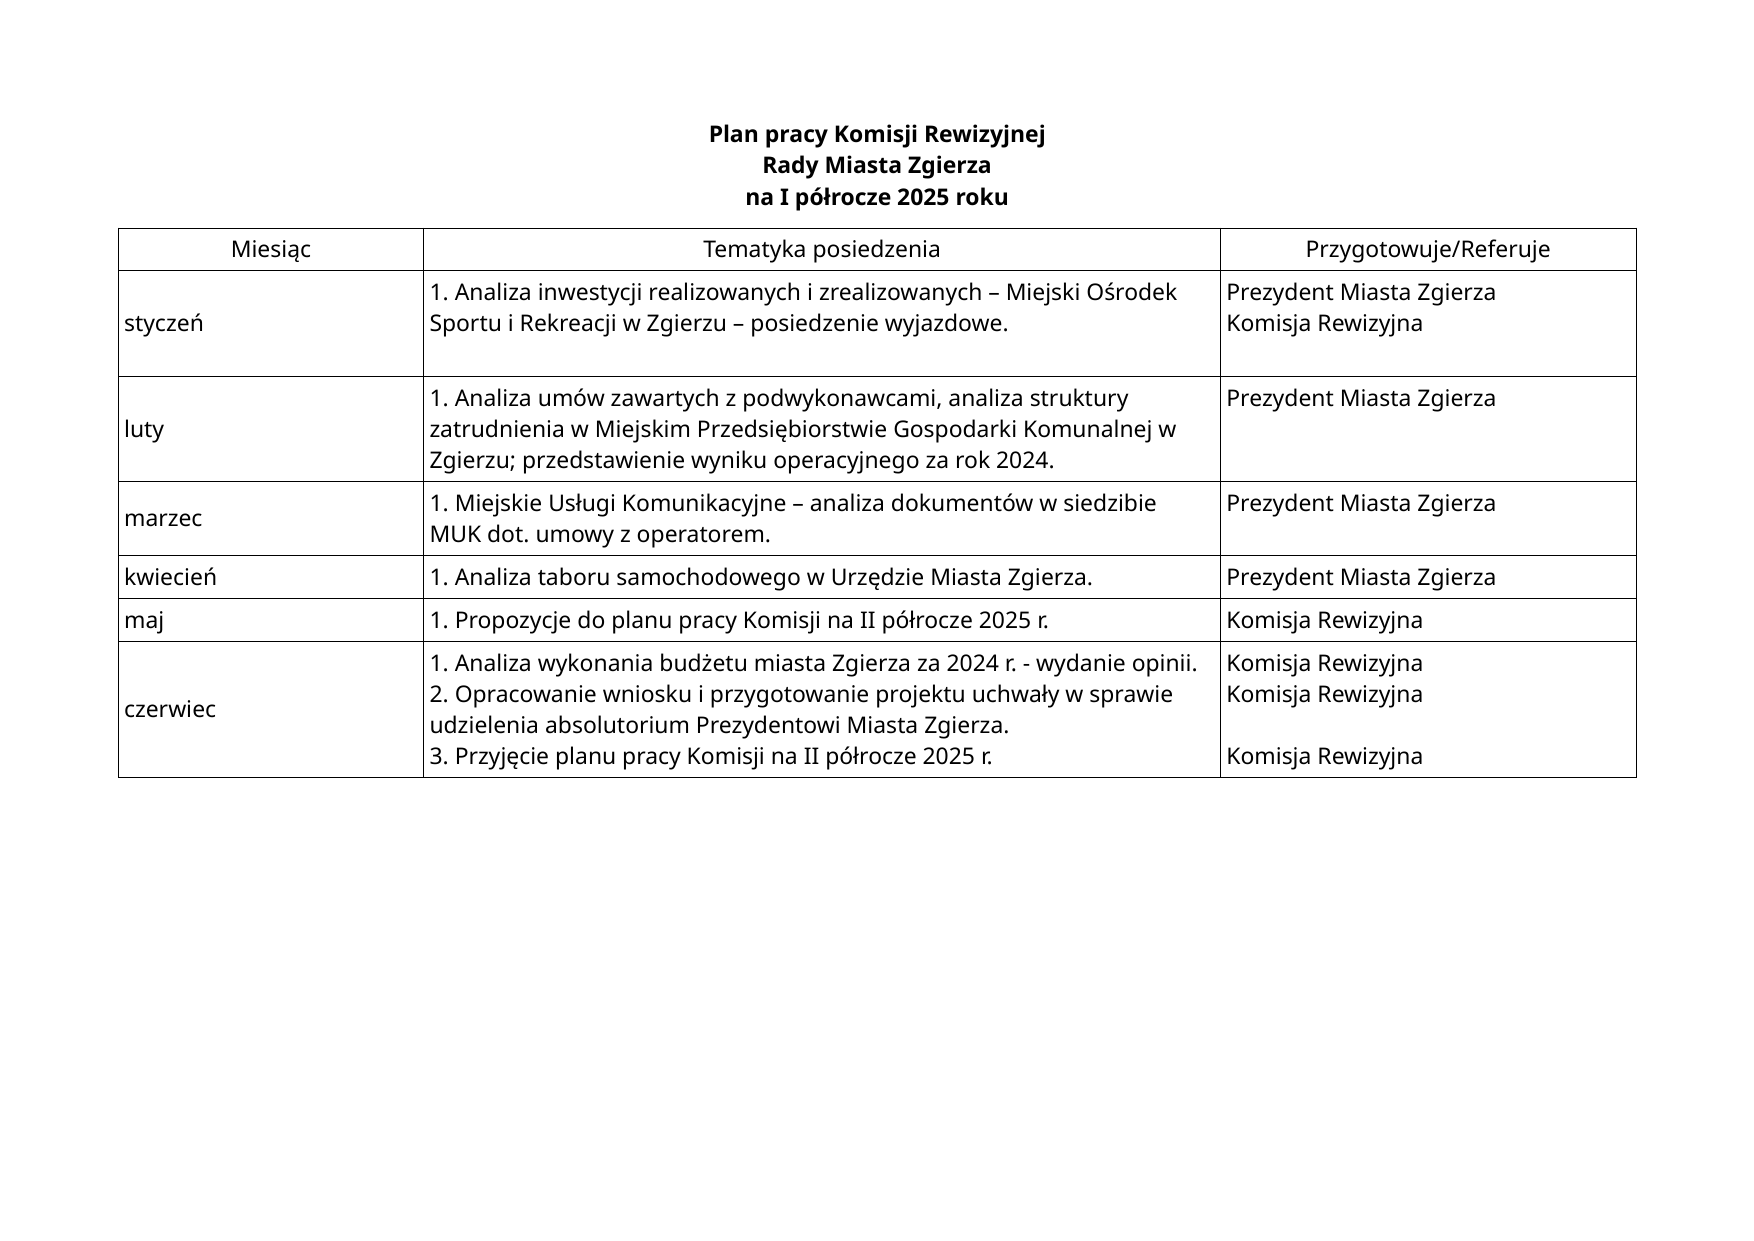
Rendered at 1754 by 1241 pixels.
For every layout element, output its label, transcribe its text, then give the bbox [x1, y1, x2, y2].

table_cell kwiecień [119, 556, 423, 598]
table_cell Komisja Rewizyjna [1221, 599, 1636, 641]
text Plan pracy Komisji Rewizyjnej [118, 118, 1636, 149]
table_header Tematyka posiedzenia [424, 229, 1220, 270]
table_cell Prezydent Miasta Zgierza [1221, 482, 1636, 555]
table_cell marzec [119, 482, 423, 555]
table_cell 1. Analiza umów zawartych z podwykonawcami, analiza struktury zatrudnienia w Miejskim Przedsiębiorstwie Gospodarki Komunalnej w Zgierzu; przedstawienie wyniku operacyjnego za rok 2024. [424, 377, 1220, 481]
table_cell styczeń [119, 271, 423, 376]
table_cell Komisja Rewizyjna Komisja Rewizyjna Komisja Rewizyjna [1221, 642, 1636, 777]
table_cell Prezydent Miasta Zgierza [1221, 377, 1636, 481]
text Rady Miasta Zgierza [118, 149, 1636, 181]
table_cell 1. Analiza wykonania budżetu miasta Zgierza za 2024 r. - wydanie opinii. 2. Opracowanie wniosku i przygotowanie projektu uchwały w sprawie udzielenia absolutorium Prezydentowi Miasta Zgierza. 3. Przyjęcie planu pracy Komisji na II półrocze 2025 r. [424, 642, 1220, 777]
table_cell Prezydent Miasta Zgierza [1221, 556, 1636, 598]
table_cell 1. Analiza inwestycji realizowanych i zrealizowanych – Miejski Ośrodek Sportu i Rekreacji w Zgierzu – posiedzenie wyjazdowe. [424, 271, 1220, 376]
table_cell czerwiec [119, 642, 423, 777]
table_header Miesiąc [119, 229, 423, 270]
table_cell maj [119, 599, 423, 641]
text na I półrocze 2025 roku [118, 181, 1636, 212]
table_cell 1. Miejskie Usługi Komunikacyjne – analiza dokumentów w siedzibie MUK dot. umowy z operatorem. [424, 482, 1220, 555]
table_cell 1. Analiza taboru samochodowego w Urzędzie Miasta Zgierza. [424, 556, 1220, 598]
table_cell Prezydent Miasta Zgierza Komisja Rewizyjna [1221, 271, 1636, 376]
table_cell luty [119, 377, 423, 481]
table_cell 1. Propozycje do planu pracy Komisji na II półrocze 2025 r. [424, 599, 1220, 641]
table_header Przygotowuje/Referuje [1221, 229, 1636, 270]
